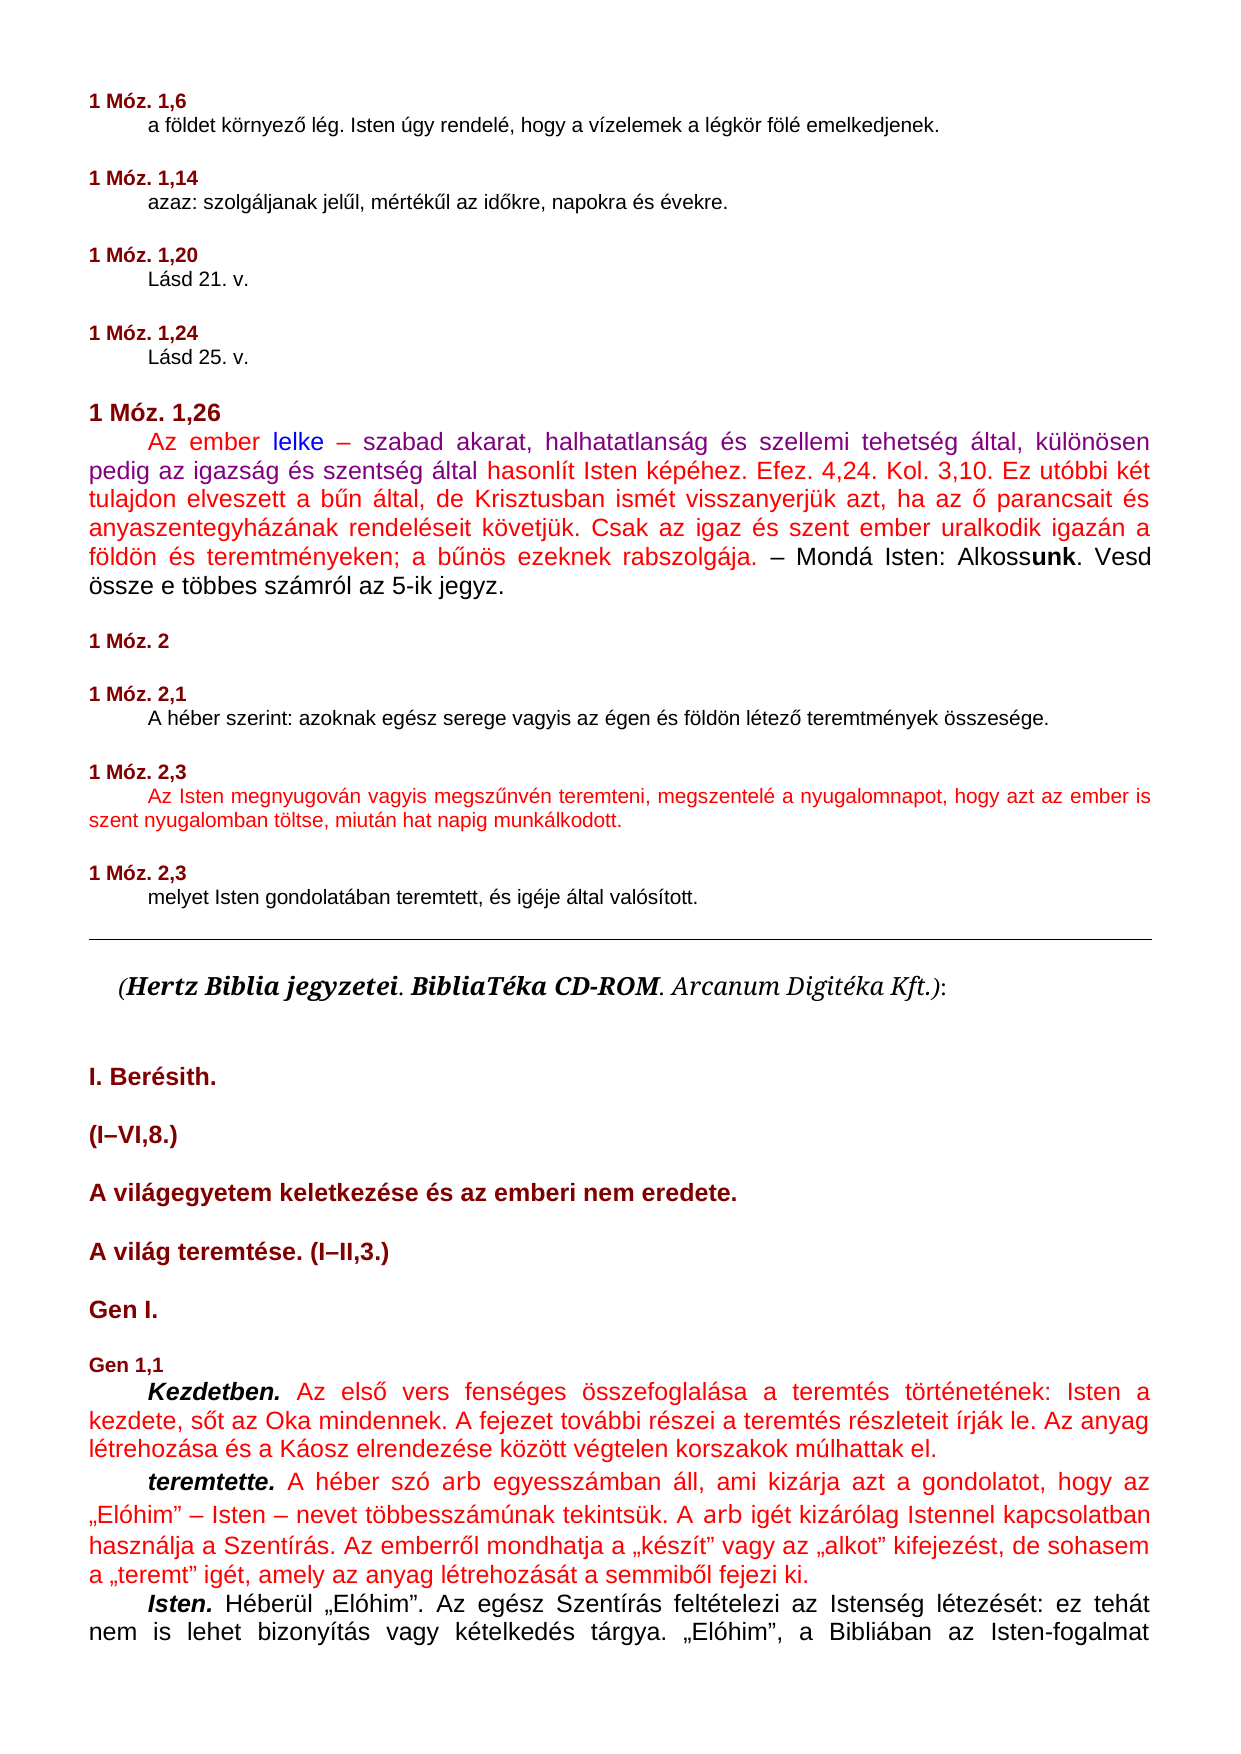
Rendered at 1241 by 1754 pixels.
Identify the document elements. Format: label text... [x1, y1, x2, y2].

text Az ember lelke – szabad akarat, halhatatlanság és szellemi tehetség által, különösen pedig az igazság és szentség által hasonlít Isten képéhez. Efez. 4,24. Kol. 3,10. Ez utóbbi két tulajdon elveszett a bűn által, de Krisztusban ismét visszanyerjük azt, ha az ő parancsait és anyaszentegyházának rendeléseit követjük. Csak az igaz és szent ember uralkodik igazán a földön és teremtményeken; a bűnös ezeknek rabszolgája. – Mondá Isten: Alkossunk. Vesd össze e többes számról az 5-ik jegyz. [88, 427, 1152, 599]
text 1 Móz. 2,3 [88, 861, 1152, 885]
text 1 Móz. 1,24 [88, 321, 1152, 345]
text Gen I. [88, 1295, 1152, 1323]
text A világegyetem keletkezése és az emberi nem eredete. [88, 1178, 1152, 1207]
text 1 Móz. 1,6 [88, 88, 1152, 112]
text 1 Móz. 1,26 [88, 398, 1152, 427]
text A világ teremtése. (I–II,3.) [88, 1237, 1152, 1265]
text Lásd 21. v. [88, 267, 1152, 291]
text Isten. Héberül „Elóhim”. Az egész Szentírás feltételezi az Istenség létezését: ez tehát nem is lehet bizonyítás vagy kételkedés tárgya. „Elóhim”, a Bibliában az Isten-fogalmat [88, 1589, 1152, 1646]
text azaz: szolgáljanak jelűl, mértékűl az időkre, napokra és évekre. [88, 190, 1152, 214]
text I. Berésith. [88, 1062, 1152, 1091]
text 1 Móz. 2 [88, 629, 1152, 653]
text Az Isten megnyugován vagyis megszűnvén teremteni, megszentelé a nyugalomnapot, hogy azt az ember is szent nyugalomban töltse, miután hat napig munkálkodott. [88, 784, 1152, 832]
text (Hertz Biblia jegyzetei. BibliaTéka CD-ROM. Arcanum Digitéka Kft.): [88, 940, 1152, 1032]
text Gen 1,1 [88, 1353, 1152, 1377]
text 1 Móz. 2,3 [88, 760, 1152, 784]
text A héber szerint: azoknak egész serege vagyis az égen és földön létező teremtmények összesége. [88, 706, 1152, 730]
text 1 Móz. 1,14 [88, 166, 1152, 190]
text teremtette. A héber szó arb egyesszámban áll, ami kizárja azt a gondolatot, hogy az „Elóhim” – Isten – nevet többesszámúnak tekintsük. A arb igét kizárólag Istennel kapcsolatban használja a Szentírás. Az emberről mondhatja a „készít” vagy az „alkot” kifejezést, de sohasem a „teremt” igét, amely az anyag létrehozását a semmiből fejezi ki. [88, 1463, 1152, 1589]
text a földet környező lég. Isten úgy rendelé, hogy a vízelemek a légkör fölé emelkedjenek. [88, 112, 1152, 136]
text Lásd 25. v. [88, 345, 1152, 369]
text 1 Móz. 1,20 [88, 243, 1152, 267]
text melyet Isten gondolatában teremtett, és igéje által valósított. [88, 885, 1152, 909]
text 1 Móz. 2,1 [88, 682, 1152, 706]
text (I–VI,8.) [88, 1120, 1152, 1149]
text Kezdetben. Az első vers fenséges összefoglalása a teremtés történetének: Isten a kezdete, sőt az Oka mindennek. A fejezet további részei a teremtés részleteit írják le. Az anyag létrehozása és a Káosz elrendezése között végtelen korszakok múlhattak el. [88, 1377, 1152, 1463]
